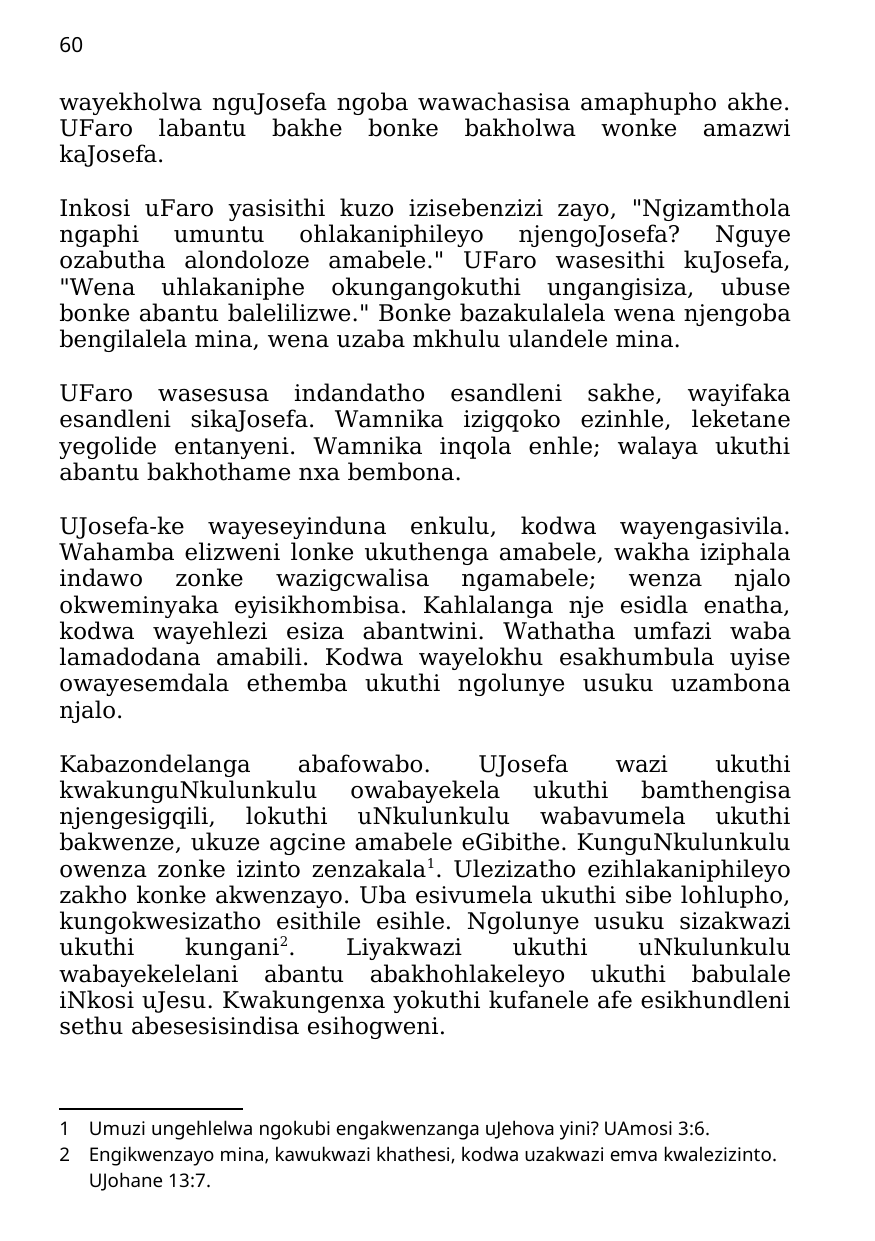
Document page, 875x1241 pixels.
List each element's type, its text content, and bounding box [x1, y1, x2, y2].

text UJosefa-ke wayeseyinduna enkulu, kodwa wayengasivila. Wahamba elizweni lonke ukuthenga amabele, wakha iziphala indawo zonke wazigcwalisa ngamabele; wenza njalo okweminyaka eyisikhombisa. Kahlalanga nje esidla enatha, kodwa wayehlezi esiza abantwini. Wathatha umfazi waba lamadodana amabili. Kodwa wayelokhu esakhumbula uyise owayesemdala ethemba ukuthi ngolunye usuku uzambona njalo. [59, 513, 791, 723]
text Umuzi ungehlelwa ngokubi engakwenzanga uJehova yini? UAmosi 3:6. [59, 1115, 791, 1141]
text Inkosi uFaro yasisithi kuzo izisebenzizi zayo, "Ngizamthola ngaphi umuntu ohlakaniphileyo njengoJosefa? Nguye ozabutha alondoloze amabele." UFaro wasesithi kuJosefa, "Wena uhlakaniphe okungangokuthi ungangisiza, ubuse bonke abantu balelilizwe." Bonke bazakulalela wena njengoba bengilalela mina, wena uzaba mkhulu ulandele mina. [59, 195, 791, 353]
text UFaro wasesusa indandatho esandleni sakhe, wayifaka esandleni sikaJosefa. Wamnika izigqoko ezinhle, leketane yegolide entanyeni. Wamnika inqola enhle; walaya ukuthi abantu bakhothame nxa bembona. [59, 380, 791, 486]
text Kabazondelanga abafowabo. UJosefa wazi ukuthi kwakunguNkulunkulu owabayekela ukuthi bamthengisa njengesigqili, lokuthi uNkulunkulu wabavumela ukuthi bakwenze, ukuze agcine amabele eGibithe. KunguNkulunkulu owenza zonke izinto zenzakala. Ulezizatho ezihlakaniphileyo zakho konke akwenzayo. Uba esivumela ukuthi sibe lohlupho, kungokwesizatho esithile esihle. Ngolunye usuku sizakwazi ukuthi kungani. Liyakwazi ukuthi uNkulunkulu wabayekelelani abantu abakhohlakeleyo ukuthi babulale iNkosi uJesu. Kwakungenxa yokuthi kufanele afe esikhundleni sethu abesesisindisa esihogweni. [59, 751, 791, 1040]
text wayekholwa nguJosefa ngoba wawachasisa amaphupho akhe. UFaro labantu bakhe bonke bakholwa wonke amazwi kaJosefa. [59, 88, 791, 168]
text Engikwenzayo mina, kawukwazi khathesi, kodwa uzakwazi emva kwalezizinto. UJohane 13:7. [59, 1141, 791, 1193]
